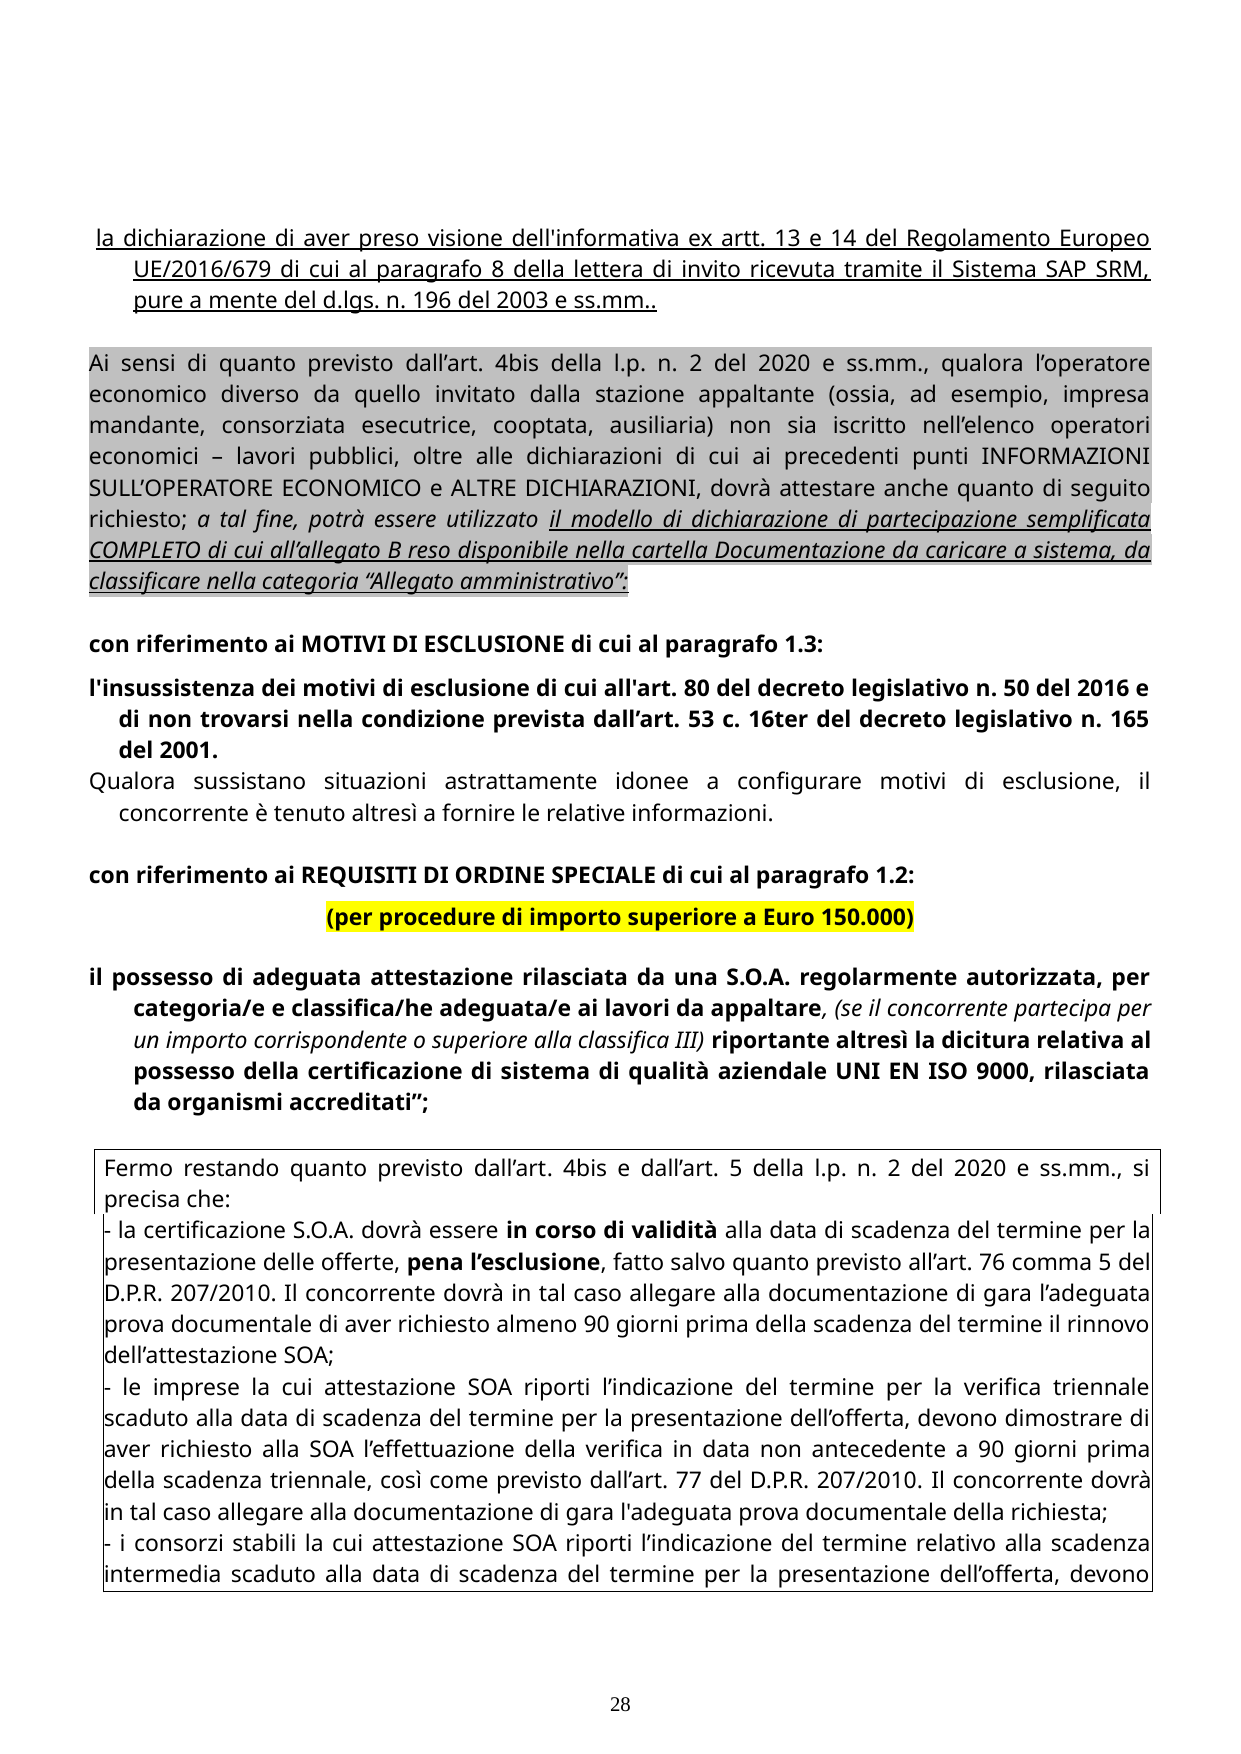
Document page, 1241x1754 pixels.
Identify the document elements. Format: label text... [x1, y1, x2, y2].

text (per procedure di importo superiore a Euro 150.000) [89, 901, 1152, 932]
text la dichiarazione di aver preso visione dell'informativa ex artt. 13 e 14 del Regolamento Europeo UE/2016/679 di cui al paragrafo 8 della lettera di invito ricevuta tramite il Sistema SAP SRM, pure a mente del d.lgs. n. 196 del 2003 e ss.mm.. [96, 222, 1152, 315]
text Qualora sussistano situazioni astrattamente idonee a configurare motivi di esclusione, il concorrente è tenuto altresì a fornire le relative informazioni. [89, 765, 1152, 828]
text il possesso di adeguata attestazione rilasciata da una S.O.A. regolarmente autorizzata, per categoria/e e classifica/he adeguata/e ai lavori da appaltare, (se il concorrente partecipa per un importo corrispondente o superiore alla classifica III) riportante altresì la dicitura relativa al possesso della certificazione di sistema di qualità aziendale UNI EN ISO 9000, rilasciata da organismi accreditati”; [89, 961, 1152, 1117]
text l'insussistenza dei motivi di esclusione di cui all'art. 80 del decreto legislativo n. 50 del 2016 e di non trovarsi nella condizione prevista dall’art. 53 c. 16ter del decreto legislativo n. 165 del 2001. [89, 672, 1152, 765]
text - i consorzi stabili la cui attestazione SOA riporti l’indicazione del termine relativo alla scadenza intermedia scaduto alla data di scadenza del termine per la presentazione dell’offerta, devono [104, 1524, 1152, 1591]
text con riferimento ai REQUISITI DI ORDINE SPECIALE di cui al paragrafo 1.2: [89, 859, 1152, 890]
text Fermo restando quanto previsto dall’art. 4bis e dall’art. 5 della l.p. n. 2 del 2020 e ss.mm., si precisa che: [95, 1150, 1160, 1214]
text con riferimento ai MOTIVI DI ESCLUSIONE di cui al paragrafo 1.3: [89, 628, 1152, 659]
text - le imprese la cui attestazione SOA riporti l’indicazione del termine per la verifica triennale scaduto alla data di scadenza del termine per la presentazione dell’offerta, devono dimostrare di aver richiesto alla SOA l’effettuazione della verifica in data non antecedente a 90 giorni prima della scadenza triennale, così come previsto dall’art. 77 del D.P.R. 207/2010. Il concorrente dovrà in tal caso allegare alla documentazione di gara l'adeguata prova documentale della richiesta; [104, 1367, 1152, 1524]
text - la certificazione S.O.A. dovrà essere in corso di validità alla data di scadenza del termine per la presentazione delle offerte, pena l’esclusione, fatto salvo quanto previsto all’art. 76 comma 5 del D.P.R. 207/2010. Il concorrente dovrà in tal caso allegare alla documentazione di gara l’adeguata prova documentale di aver richiesto almeno 90 giorni prima della scadenza del termine il rinnovo dell’attestazione SOA; [102, 1211, 1153, 1367]
text Ai sensi di quanto previsto dall’art. 4bis della l.p. n. 2 del 2020 e ss.mm., qualora l’operatore economico diverso da quello invitato dalla stazione appaltante (ossia, ad esempio, impresa mandante, consorziata esecutrice, cooptata, ausiliaria) non sia iscritto nell’elenco operatori economici – lavori pubblici, oltre alle dichiarazioni di cui ai precedenti punti INFORMAZIONI SULL’OPERATORE ECONOMICO e ALTRE DICHIARAZIONI, dovrà attestare anche quanto di seguito richiesto; a tal fine, potrà essere utilizzato il modello di dichiarazione di partecipazione semplificata COMPLETO di cui all’allegato B reso disponibile nella cartella Documentazione da caricare a sistema, da classificare nella categoria “Allegato amministrativo”: [89, 347, 1152, 597]
